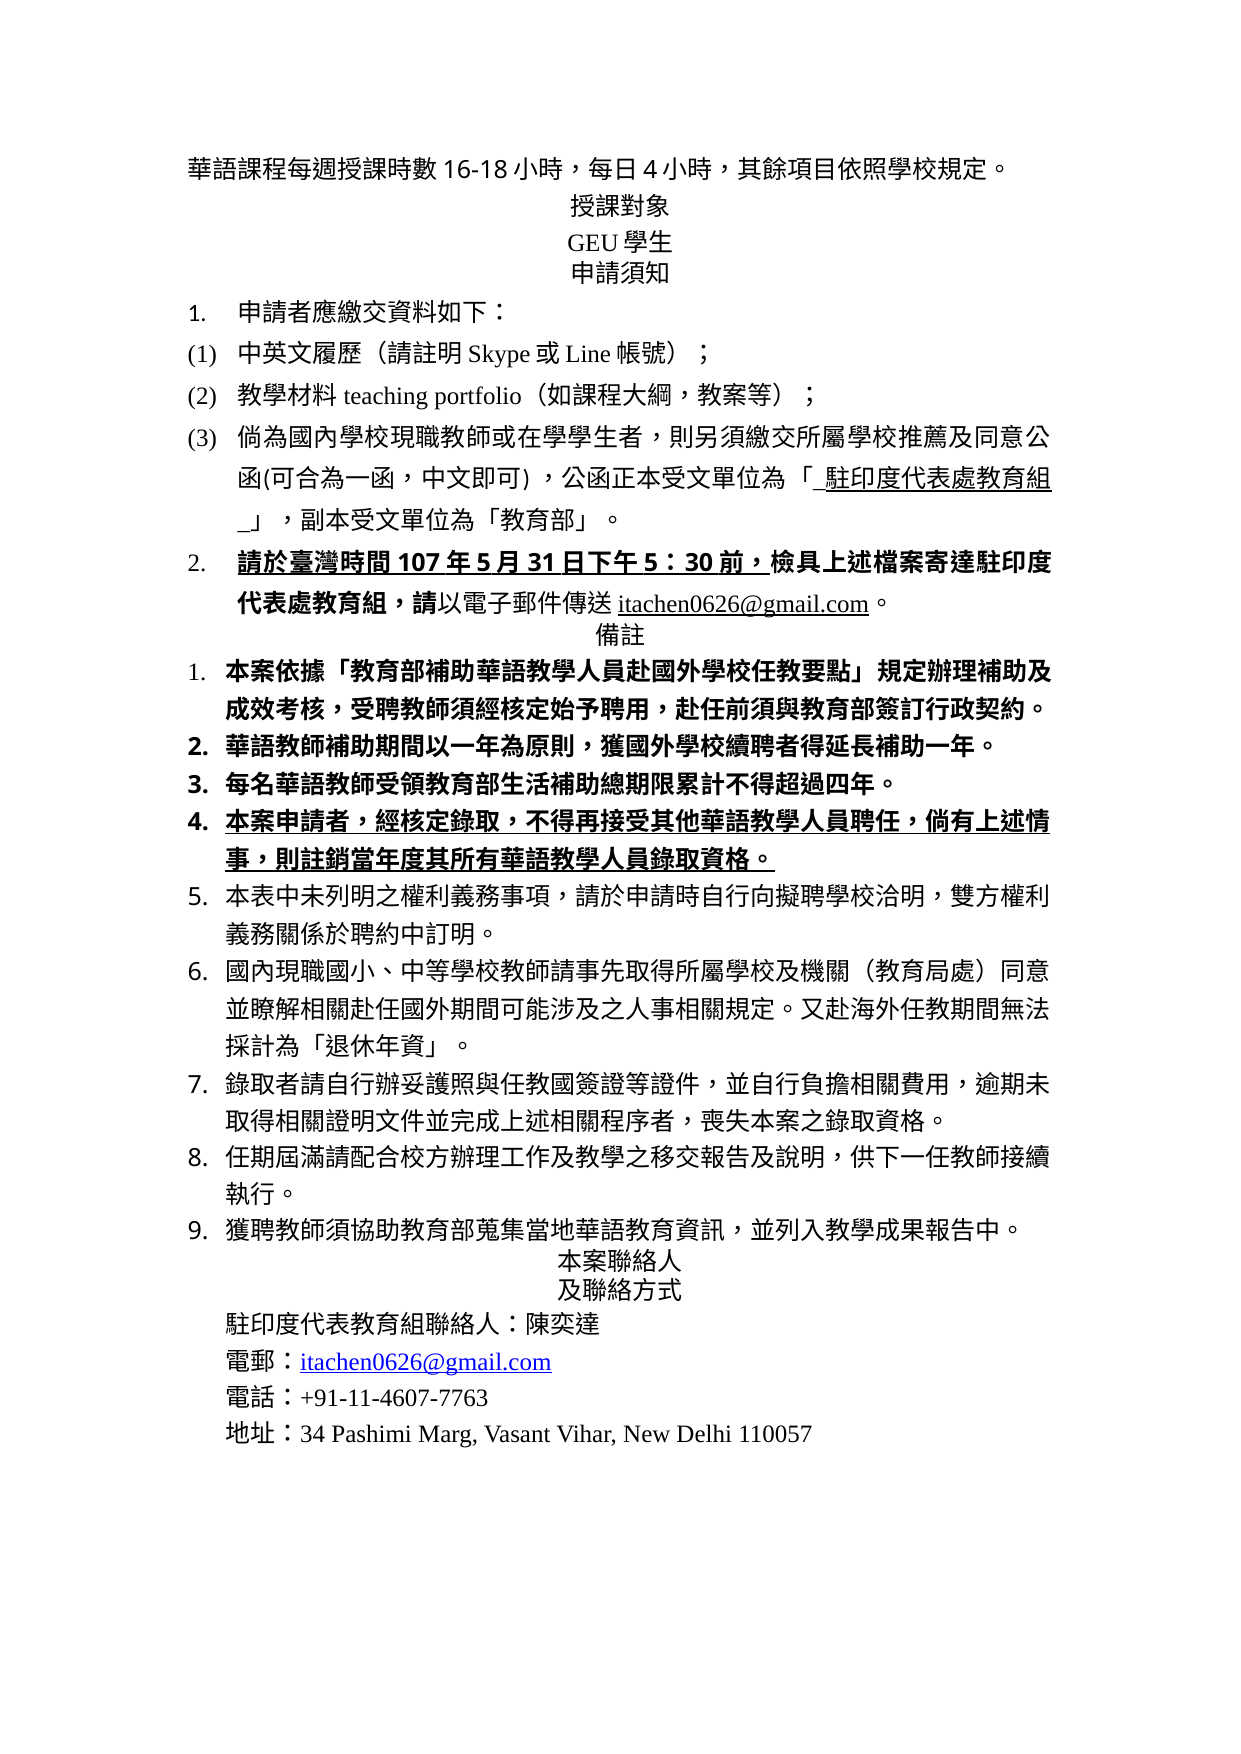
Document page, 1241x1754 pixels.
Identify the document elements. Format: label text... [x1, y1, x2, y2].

text 及聯絡方式 [187, 1276, 1053, 1305]
list 中英文履歷（請註明Skype或Line帳號）； [187, 329, 1053, 371]
text GEU學生 [187, 222, 1053, 259]
list 倘為國內學校現職教師或在學學生者，則另須繳交所屬學校推薦及同意公函(可合為一函，中文即可) ，公函正本受文單位為「_駐印度代表處教育組_」，副本受文單位為「教育部」。 [187, 413, 1053, 538]
text 本案聯絡人 [187, 1247, 1053, 1276]
list 本案申請者，經核定錄取，不得再接受其他華語教學人員聘任，倘有上述情事，則註銷當年度其所有華語教學人員錄取資格。 [187, 800, 1053, 875]
text 授課對象 [187, 186, 1053, 222]
list 獲聘教師須協助教育部蒐集當地華語教育資訊，並列入教學成果報告中。 [187, 1210, 1053, 1247]
text 備註 [187, 621, 1053, 650]
list 申請者應繳交資料如下： [187, 288, 1053, 329]
list 華語教師補助期間以一年為原則，獲國外學校續聘者得延長補助一年。 [187, 725, 1053, 763]
list 錄取者請自行辦妥護照與任教國簽證等證件，並自行負擔相關費用，逾期未取得相關證明文件並完成上述相關程序者，喪失本案之錄取資格。 [187, 1063, 1053, 1138]
list 任期屆滿請配合校方辦理工作及教學之移交報告及說明，供下一任教師接續執行。 [187, 1138, 1053, 1210]
text 華語課程每週授課時數16-18小時，每日4小時，其餘項目依照學校規定。 [187, 150, 1053, 186]
list 本案依據「教育部補助華語教學人員赴國外學校任教要點」規定辦理補助及成效考核，受聘教師須經核定始予聘用，赴任前須與教育部簽訂行政契約。 [187, 650, 1053, 725]
text 電話：+91-11-4607-7763 [225, 1377, 1053, 1414]
text 駐印度代表教育組聯絡人：陳奕達 [225, 1305, 1053, 1341]
list 請於臺灣時間107年5月31日下午5：30前，檢具上述檔案寄達駐印度代表處教育組，請以電子郵件傳送itachen0626@gmail.com。 [187, 538, 1053, 621]
list 國內現職國小、中等學校教師請事先取得所屬學校及機關（教育局處）同意並瞭解相關赴任國外期間可能涉及之人事相關規定。又赴海外任教期間無法採計為「退休年資」。 [187, 950, 1053, 1063]
list 本表中未列明之權利義務事項，請於申請時自行向擬聘學校洽明，雙方權利義務關係於聘約中訂明。 [187, 875, 1053, 950]
text 電郵：itachen0626@gmail.com [225, 1341, 1053, 1377]
list 每名華語教師受領教育部生活補助總期限累計不得超過四年。 [187, 763, 1053, 800]
text 地址：34 Pashimi Marg, Vasant Vihar, New Delhi 110057 [225, 1414, 1053, 1450]
list 教學材料 teaching portfolio（如課程大綱，教案等）； [187, 371, 1053, 413]
text 申請須知 [187, 259, 1053, 288]
